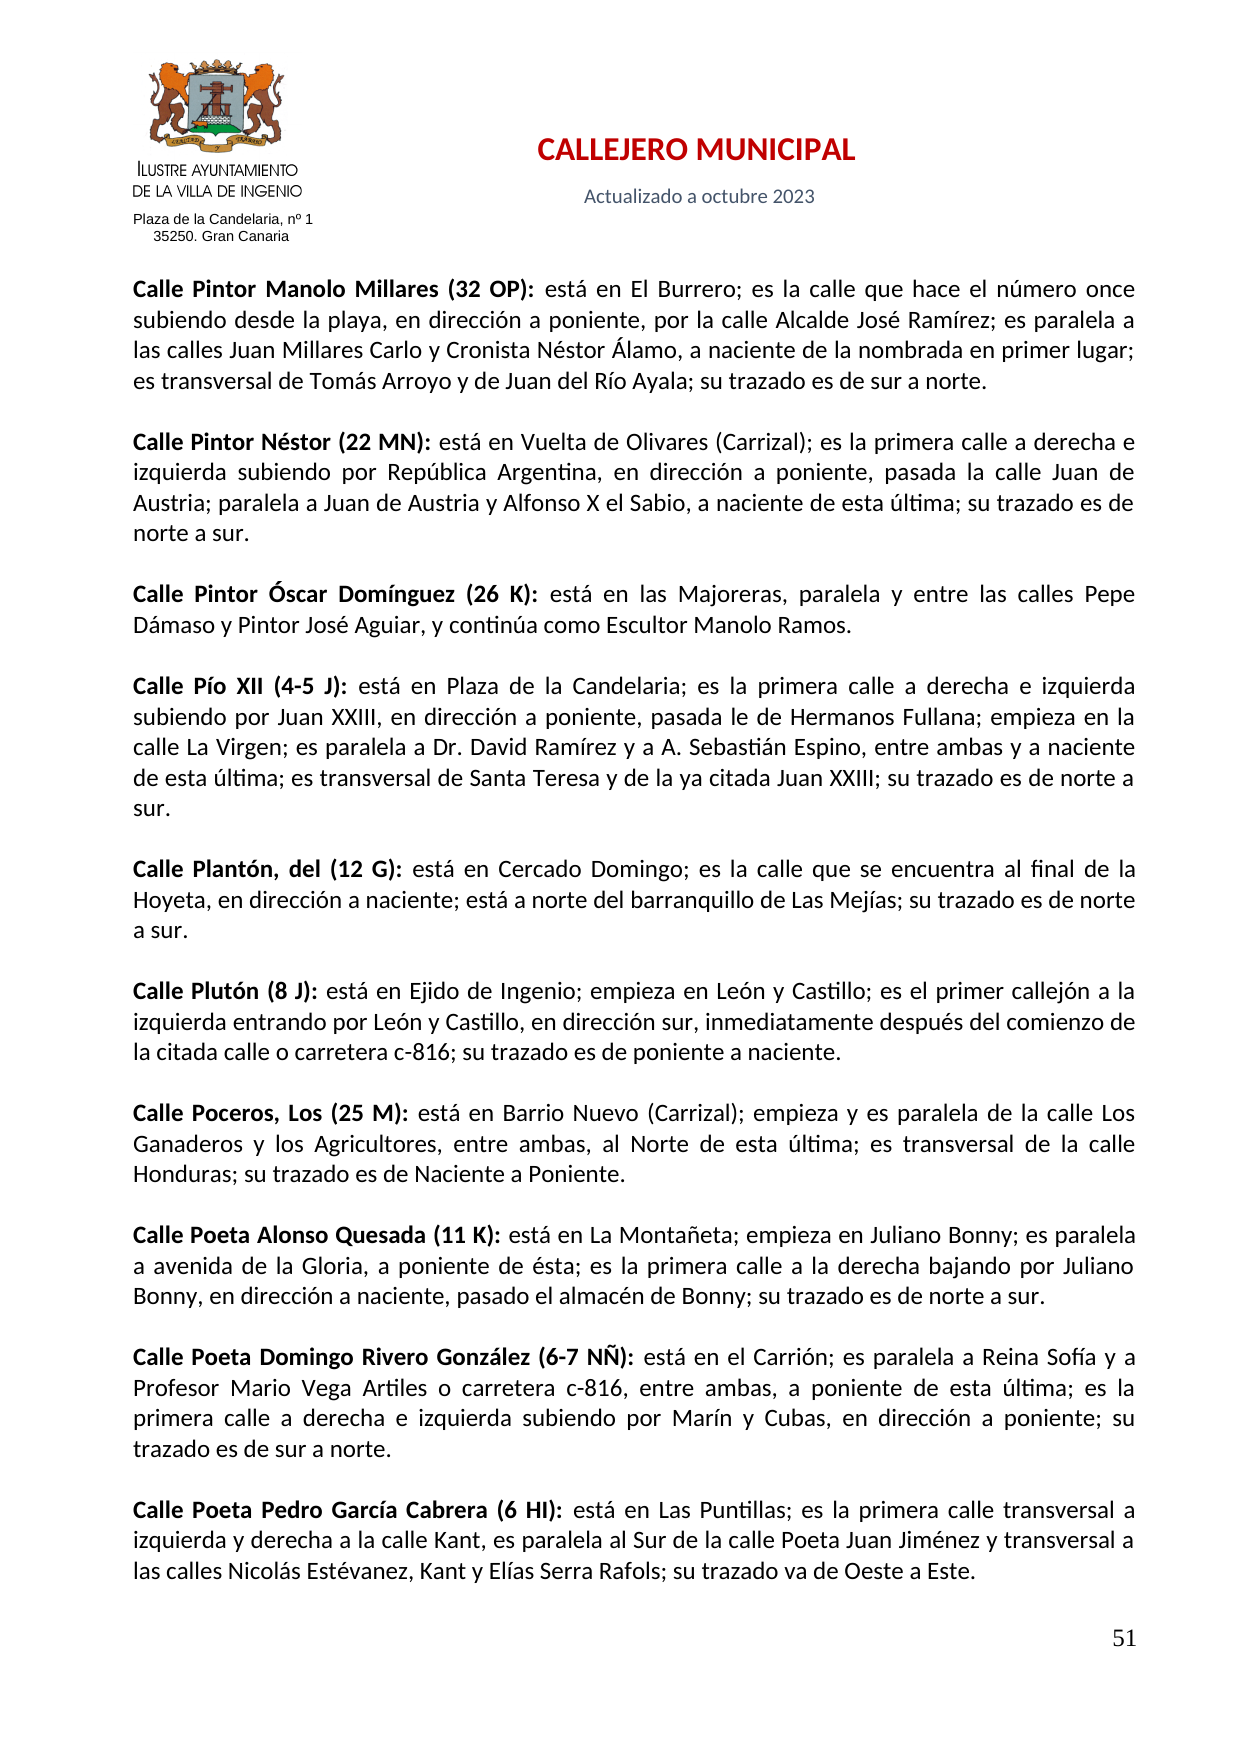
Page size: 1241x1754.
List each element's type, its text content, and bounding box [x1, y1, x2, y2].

text Calle Pintor Manolo Millares (32 OP): está en El Burrero; es la calle que hace el número once subiendo desde la playa, en dirección a poniente, por la calle Alcalde José Ramírez; es paralela a las calles Juan Millares Carlo y Cronista Néstor Álamo, a naciente de la nombrada en primer lugar; es transversal de Tomás Arroyo y de Juan del Río Ayala; su trazado es de sur a norte. [133, 273, 1137, 395]
text Calle Poeta Domingo Rivero González (6-7 NÑ): está en el Carrión; es paralela a Reina Sofía y a Profesor Mario Vega Artiles o carretera c-816, entre ambas, a poniente de esta última; es la primera calle a derecha e izquierda subiendo por Marín y Cubas, en dirección a poniente; su trazado es de sur a norte. [133, 1342, 1137, 1464]
text Calle Plutón (8 J): está en Ejido de Ingenio; empieza en León y Castillo; es el primer callejón a la izquierda entrando por León y Castillo, en dirección sur, inmediatamente después del comienzo de la citada calle o carretera c-816; su trazado es de poniente a naciente. [133, 975, 1137, 1067]
text Calle Poeta Pedro García Cabrera (6 HI): está en Las Puntillas; es la primera calle transversal a izquierda y derecha a la calle Kant, es paralela al Sur de la calle Poeta Juan Jiménez y transversal a las calles Nicolás Estévanez, Kant y Elías Serra Rafols; su trazado va de Oeste a Este. [133, 1494, 1137, 1586]
text Calle Pintor Óscar Domínguez (26 K): está en las Majoreras, paralela y entre las calles Pepe Dámaso y Pintor José Aguiar, y continúa como Escultor Manolo Ramos. [133, 578, 1137, 639]
text Calle Poeta Alonso Quesada (11 K): está en La Montañeta; empieza en Juliano Bonny; es paralela a avenida de la Gloria, a poniente de ésta; es la primera calle a la derecha bajando por Juliano Bonny, en dirección a naciente, pasado el almacén de Bonny; su trazado es de norte a sur. [133, 1219, 1137, 1311]
text Calle Pintor Néstor (22 MN): está en Vuelta de Olivares (Carrizal); es la primera calle a derecha e izquierda subiendo por República Argentina, en dirección a poniente, pasada la calle Juan de Austria; paralela a Juan de Austria y Alfonso X el Sabio, a naciente de esta última; su trazado es de norte a sur. [133, 426, 1137, 548]
text Calle Plantón, del (12 G): está en Cercado Domingo; es la calle que se encuentra al final de la Hoyeta, en dirección a naciente; está a norte del barranquillo de Las Mejías; su trazado es de norte a sur. [133, 853, 1137, 945]
text Calle Poceros, Los (25 M): está en Barrio Nuevo (Carrizal); empieza y es paralela de la calle Los Ganaderos y los Agricultores, entre ambas, al Norte de esta última; es transversal de la calle Honduras; su trazado es de Naciente a Poniente. [133, 1097, 1137, 1189]
text Calle Pío XII (4-5 J): está en Plaza de la Candelaria; es la primera calle a derecha e izquierda subiendo por Juan XXIII, en dirección a poniente, pasada le de Hermanos Fullana; empieza en la calle La Virgen; es paralela a Dr. David Ramírez y a A. Sebastián Espino, entre ambas y a naciente de esta última; es transversal de Santa Teresa y de la ya citada Juan XXIII; su trazado es de norte a sur. [133, 670, 1137, 823]
